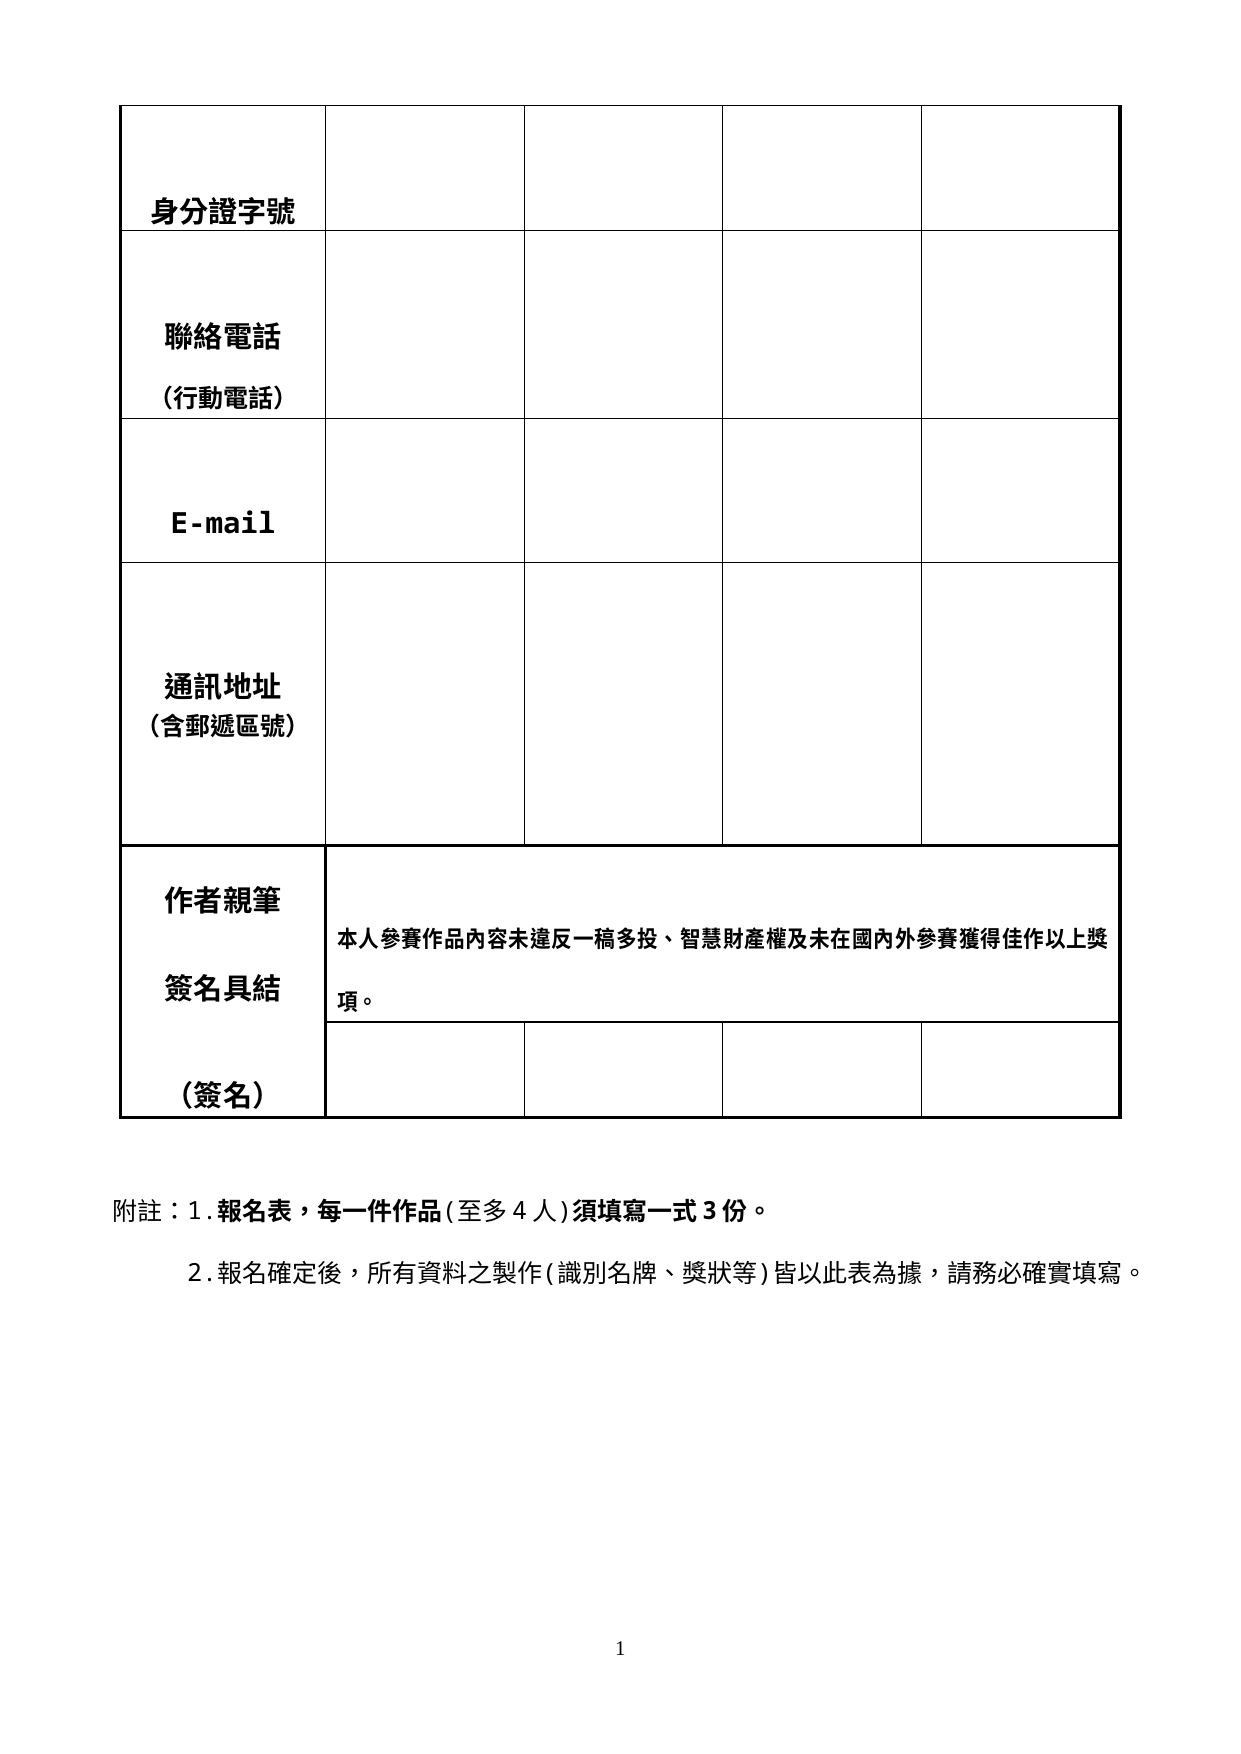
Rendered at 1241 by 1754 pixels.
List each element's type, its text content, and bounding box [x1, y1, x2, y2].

table_cell [525, 106, 722, 230]
table_cell [326, 563, 524, 844]
table_cell [326, 231, 524, 418]
table_cell [922, 419, 1118, 562]
table_cell 聯絡電話 （行動電話） [122, 231, 325, 418]
table_cell [723, 563, 921, 844]
table_cell [326, 419, 524, 562]
table_cell [723, 1023, 921, 1116]
table_cell [723, 231, 921, 418]
table_cell [723, 419, 921, 562]
table_cell [327, 1023, 524, 1116]
text 附註：1.報名表，每一件作品(至多4人)須填寫一式3份。 [112, 1168, 1122, 1230]
text 2.報名確定後，所有資料之製作(識別名牌、獎狀等)皆以此表為據，請務必確實填寫。 [187, 1230, 1122, 1293]
table_cell 作者親筆 簽名具結 （簽名） [122, 847, 324, 1116]
table_cell [922, 1023, 1118, 1116]
table_cell [723, 106, 921, 230]
table_cell [922, 563, 1118, 844]
table_cell [922, 106, 1118, 230]
table_cell 本人參賽作品內容未違反一稿多投、智慧財產權及未在國內外參賽獲得佳作以上獎項。 [327, 847, 1118, 1021]
table_cell [525, 563, 722, 844]
table_cell E-mail [122, 419, 325, 562]
table_cell [525, 1023, 722, 1116]
table_cell 通訊地址 （含郵遞區號） [122, 563, 325, 844]
table_cell [525, 419, 722, 562]
table_cell 身分證字號 [122, 106, 325, 230]
table_cell [525, 231, 722, 418]
table_cell [326, 106, 524, 230]
table_cell [922, 231, 1118, 418]
